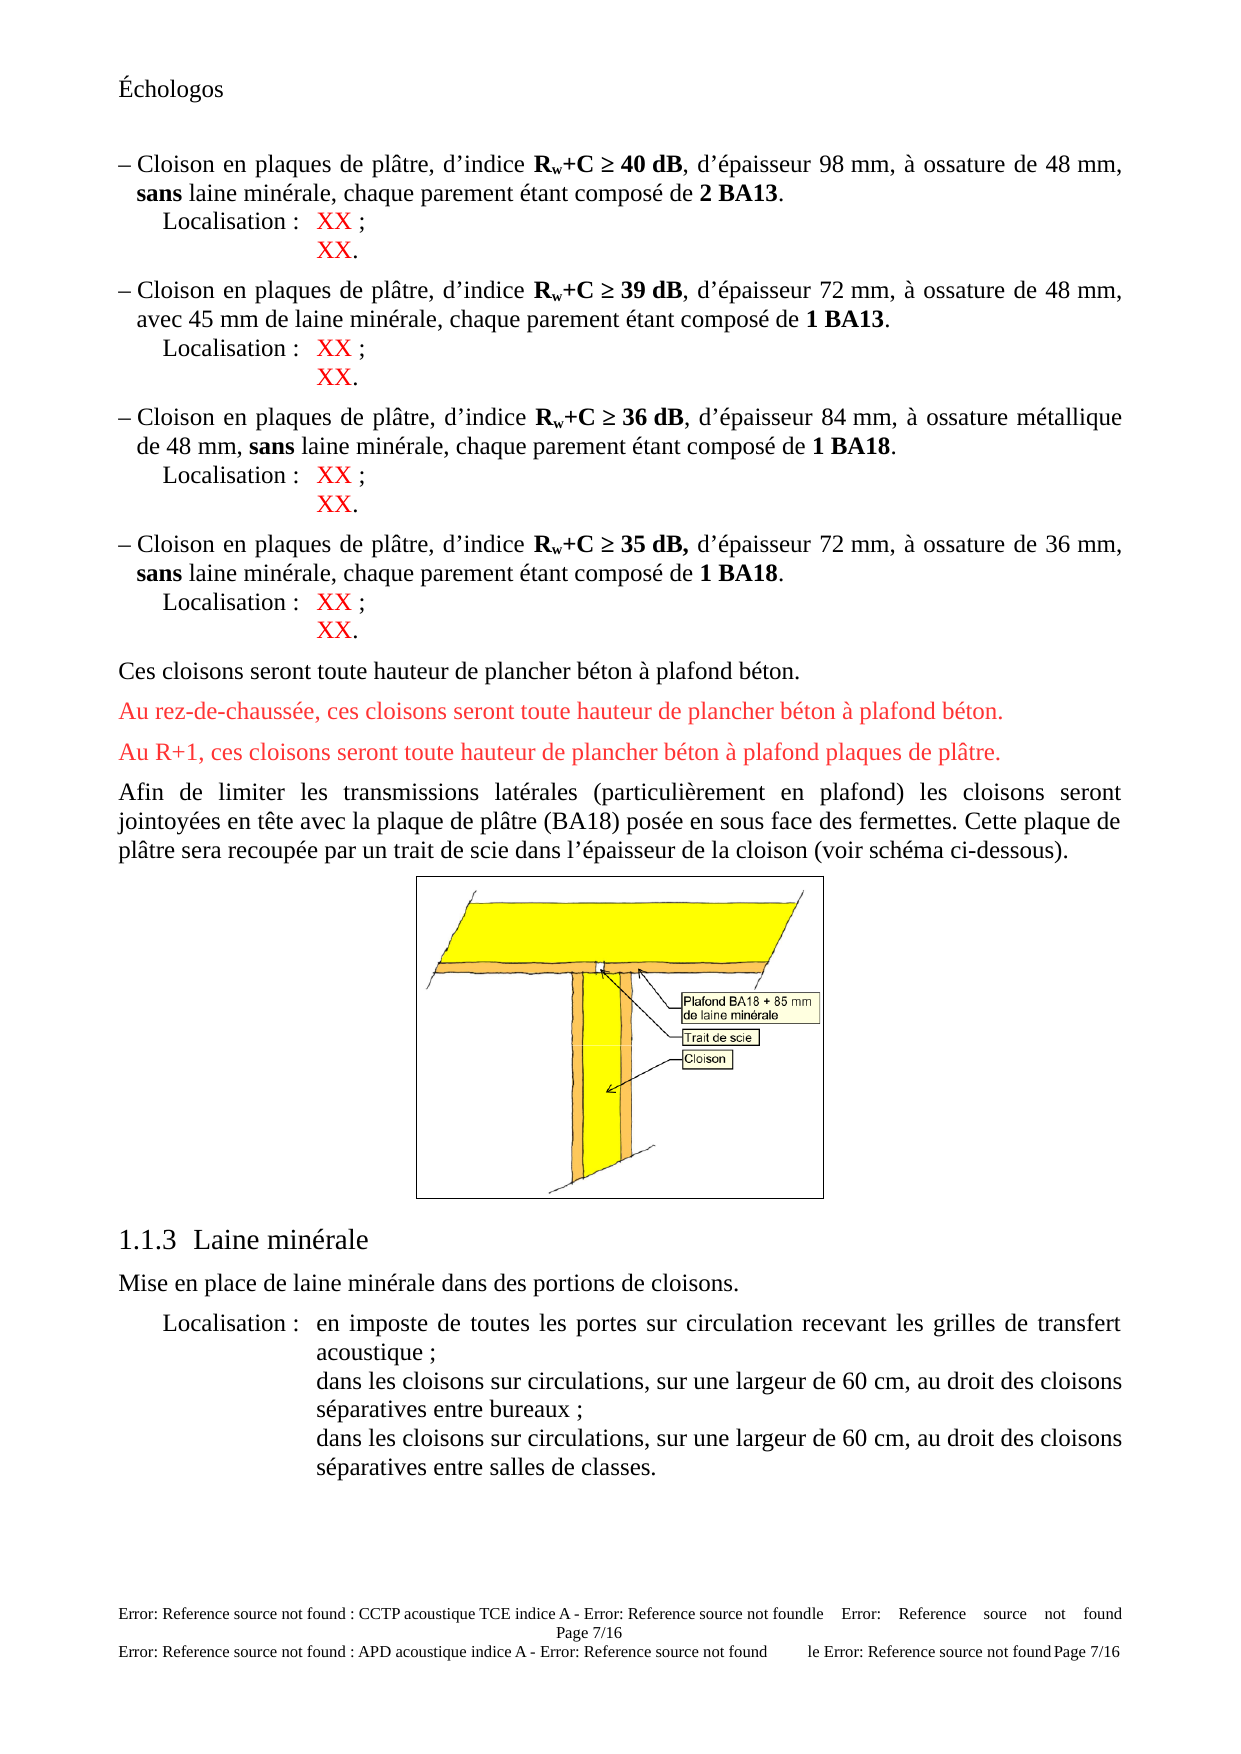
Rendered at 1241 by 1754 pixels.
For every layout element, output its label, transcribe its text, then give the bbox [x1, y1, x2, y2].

text Afin de limiter les transmissions latérales (particulièrement en plafond) les cloisons seront jointoyées en tête avec la plaque de plâtre (BA18) posée en sous face des fermettes. Cette plaque de plâtre sera recoupée par un trait de scie dans l’épaisseur de la cloison (voir schéma ci-dessous). [118, 777, 1122, 864]
text Au R+1, ces cloisons seront toute hauteur de plancher béton à plafond plaques de plâtre. [118, 737, 1122, 766]
picture [420, 879, 821, 1195]
text XX. [162, 615, 1122, 644]
text Au rez-de-chaussée, ces cloisons seront toute hauteur de plancher béton à plafond béton. [118, 696, 1122, 725]
text dans les cloisons sur circulations, sur une largeur de 60 cm, au droit des cloisons séparatives entre bureaux ; [162, 1366, 1122, 1423]
text XX. [162, 235, 1122, 264]
text – Cloison en plaques de plâtre, d’indice Rw+C ≥ 36 dB, d’épaisseur 84 mm, à ossature métallique de 48 mm, sans laine minérale, chaque parement étant composé de 1 BA18. [118, 402, 1122, 460]
text – Cloison en plaques de plâtre, d’indice Rw+C ≥ 35 dB, d’épaisseur 72 mm, à ossature de 36 mm, sans laine minérale, chaque parement étant composé de 1 BA18. [118, 529, 1122, 587]
text Localisation : XX ; [162, 460, 1122, 489]
text XX. [162, 489, 1122, 517]
text Localisation : en imposte de toutes les portes sur circulation recevant les grilles de transfert acoustique ; [162, 1308, 1122, 1366]
text Localisation : XX ; [162, 206, 1122, 235]
subtitle Laine minérale [118, 1222, 1122, 1256]
text Ces cloisons seront toute hauteur de plancher béton à plafond béton. [118, 656, 1122, 685]
text – Cloison en plaques de plâtre, d’indice Rw+C ≥ 39 dB, d’épaisseur 72 mm, à ossature de 48 mm, avec 45 mm de laine minérale, chaque parement étant composé de 1 BA13. [118, 276, 1122, 333]
text Localisation : XX ; [162, 333, 1122, 362]
text Localisation : XX ; [162, 587, 1122, 615]
text dans les cloisons sur circulations, sur une largeur de 60 cm, au droit des cloisons séparatives entre salles de classes. [162, 1423, 1122, 1481]
text XX. [162, 362, 1122, 391]
text Mise en place de laine minérale dans des portions de cloisons. [118, 1268, 1122, 1296]
text – Cloison en plaques de plâtre, d’indice Rw+C ≥ 40 dB, d’épaisseur 98 mm, à ossature de 48 mm, sans laine minérale, chaque parement étant composé de 2 BA13. [118, 149, 1122, 206]
